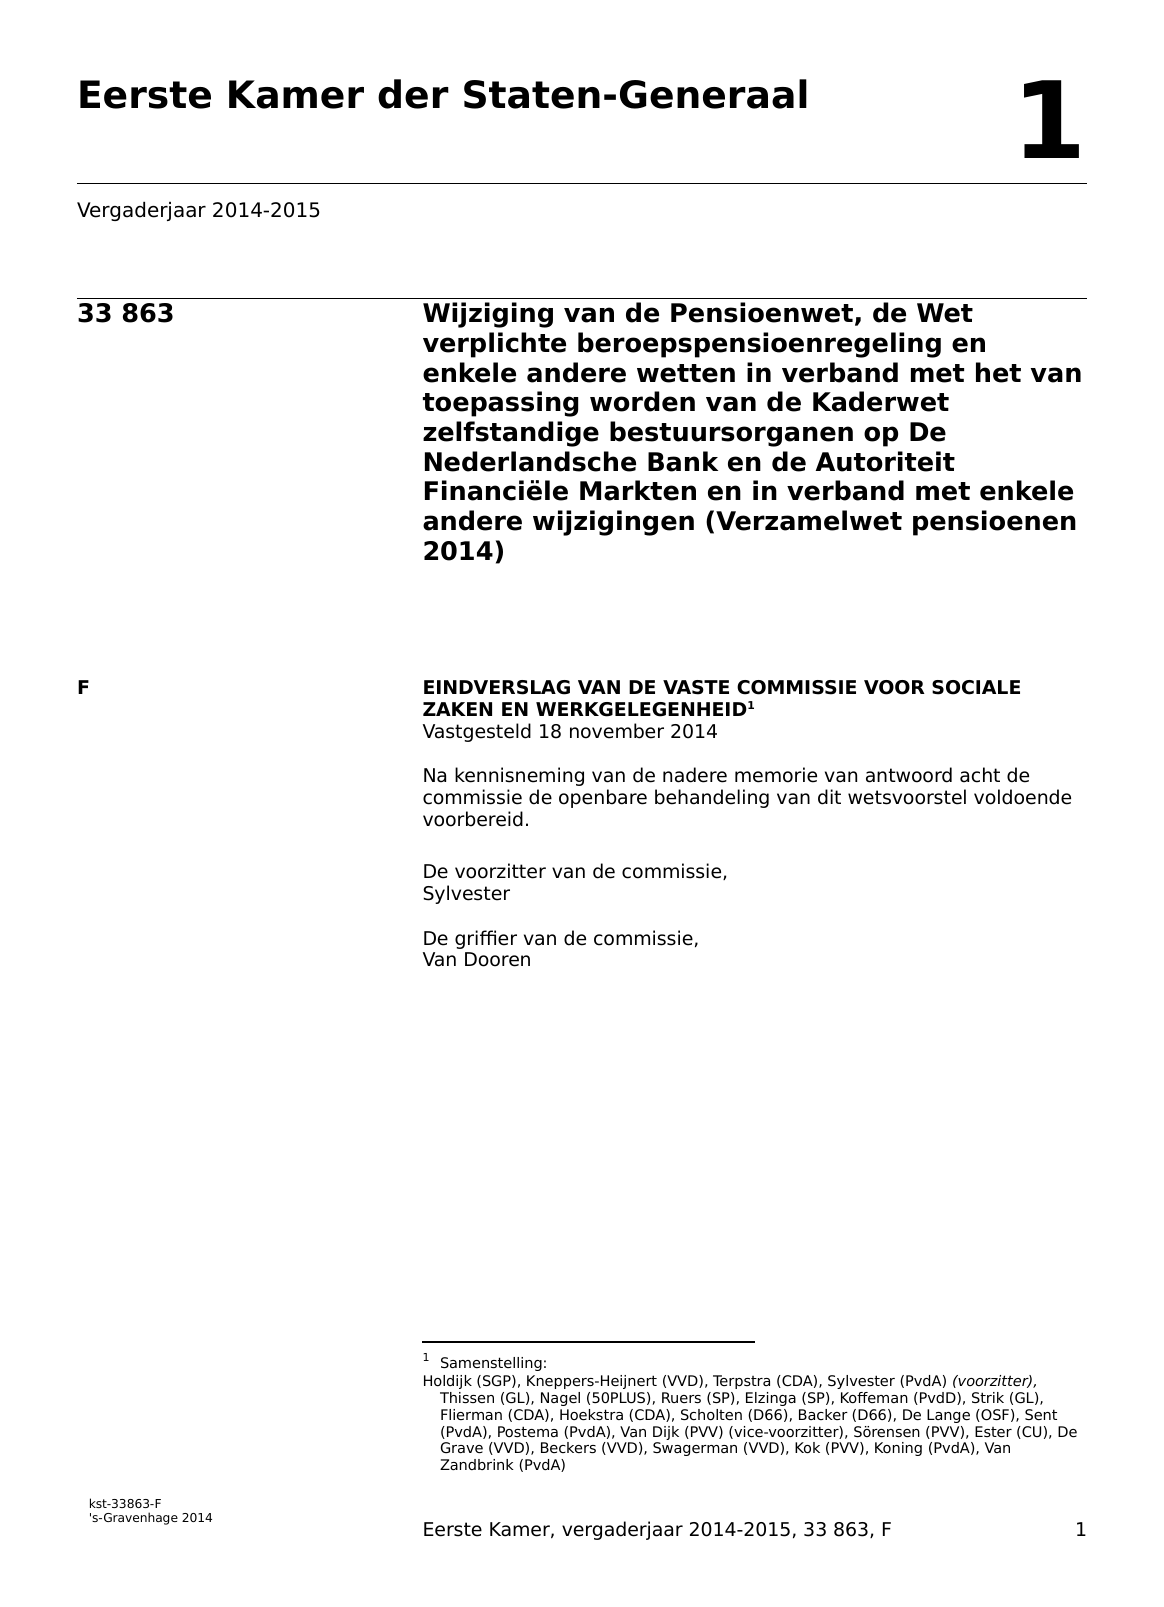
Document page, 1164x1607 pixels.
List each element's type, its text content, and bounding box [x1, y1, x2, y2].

text Vastgesteld 18 november 2014 [422, 721, 1087, 743]
subtitle F EINDVERSLAG VAN DE VASTE COMMISSIE VOOR SOCIALE ZAKEN EN WERKGELEGENHEID [77, 677, 1087, 721]
text Holdijk (SGP), Kneppers-Heijnert (VVD), Terpstra (CDA), Sylvester (PvdA) (voorzitter), Thissen (GL), Nagel (50PLUS), Ruers (SP), Elzinga (SP), Koffeman (PvdD), Strik (GL), Flierman (CDA), Hoekstra (CDA), Scholten (D66), Backer (D66), De Lange (OSF), Sent (PvdA), Postema (PvdA), Van Dijk (PVV) (vice-voorzitter), Sörensen (PVV), Ester (CU), De Grave (VVD), Beckers (VVD), Swagerman (VVD), Kok (PVV), Koning (PvdA), Van Zandbrink (PvdA) [422, 1373, 1087, 1474]
text Samenstelling: [422, 1351, 1087, 1373]
text kst-33863-F [88, 1497, 323, 1511]
text Na kennisneming van de nadere memorie van antwoord acht de commissie de openbare behandeling van dit wetsvoorstel voldoende voorbereid. [422, 765, 1087, 831]
text De griffier van de commissie, Van Dooren [422, 927, 1087, 971]
text De voorzitter van de commissie, Sylvester [422, 861, 1087, 905]
subtitle 33 863 Wijziging van de Pensioenwet, de Wet verplichte beroepspensioenregeling en enkele andere wetten in verband met het van toepassing worden van de Kaderwet zelfstandige bestuursorganen op De Nederlandsche Bank en de Autoriteit Financiële Markten en in verband met enkele andere wijzigingen (Verzamelwet pensioenen 2014) [77, 299, 1087, 566]
table_header Eerste Kamer der Staten-Generaal [77, 59, 886, 183]
table_cell Vergaderjaar 2014-2015 [77, 184, 1087, 298]
table_header 1 [886, 59, 1087, 183]
text 's-Gravenhage 2014 [88, 1511, 323, 1525]
